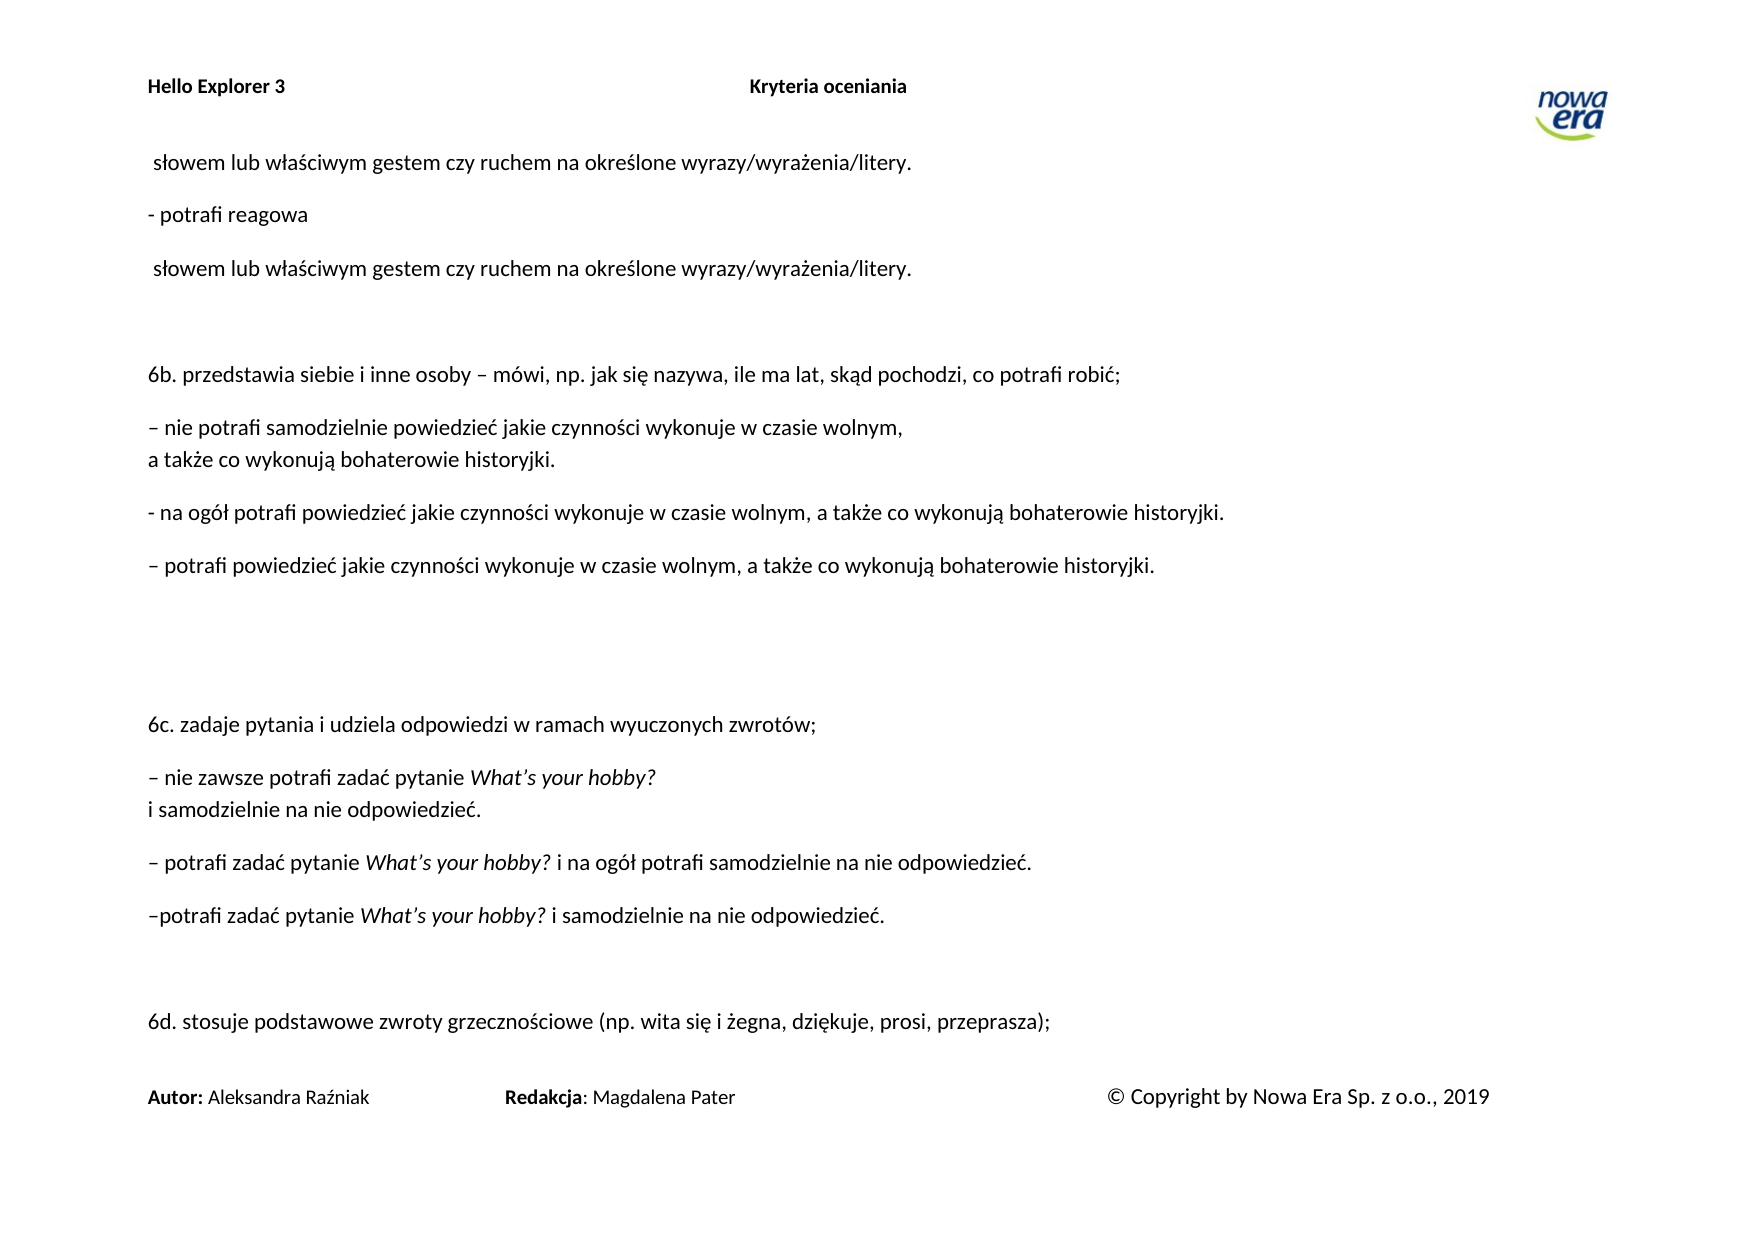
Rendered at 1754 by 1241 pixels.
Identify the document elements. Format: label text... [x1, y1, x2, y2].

text – nie potrafi samodzielnie powiedzieć jakie czynności wykonuje w czasie wolnym, a także co wykonują bohaterowie historyjki. [148, 413, 1606, 473]
text –potrafi zadać pytanie What’s your hobby? i samodzielnie na nie odpowiedzieć. [148, 901, 1606, 929]
text 6d. stosuje podstawowe zwroty grzecznościowe (np. wita się i żegna, dziękuje, prosi, przeprasza); [148, 1007, 1606, 1035]
text - na ogół potrafi powiedzieć jakie czynności wykonuje w czasie wolnym, a także co wykonują bohaterowie historyjki. [148, 498, 1606, 526]
text - potrafi reagowa [148, 201, 1606, 229]
text 6c. zadaje pytania i udziela odpowiedzi w ramach wyuczonych zwrotów; [148, 710, 1606, 738]
text – potrafi powiedzieć jakie czynności wykonuje w czasie wolnym, a także co wykonują bohaterowie historyjki. [148, 551, 1606, 579]
text 6b. przedstawia siebie i inne osoby – mówi, np. jak się nazywa, ile ma lat, skąd pochodzi, co potrafi robić; [148, 360, 1606, 388]
text – potrafi zadać pytanie What’s your hobby? i na ogół potrafi samodzielnie na nie odpowiedzieć. [148, 848, 1606, 876]
text słowem lub właściwym gestem czy ruchem na określone wyrazy/wyrażenia/litery. [148, 148, 1606, 176]
text słowem lub właściwym gestem czy ruchem na określone wyrazy/wyrażenia/litery. [148, 254, 1606, 282]
text – nie zawsze potrafi zadać pytanie What’s your hobby? i samodzielnie na nie odpowiedzieć. [148, 763, 1606, 823]
picture [1526, 83, 1621, 148]
